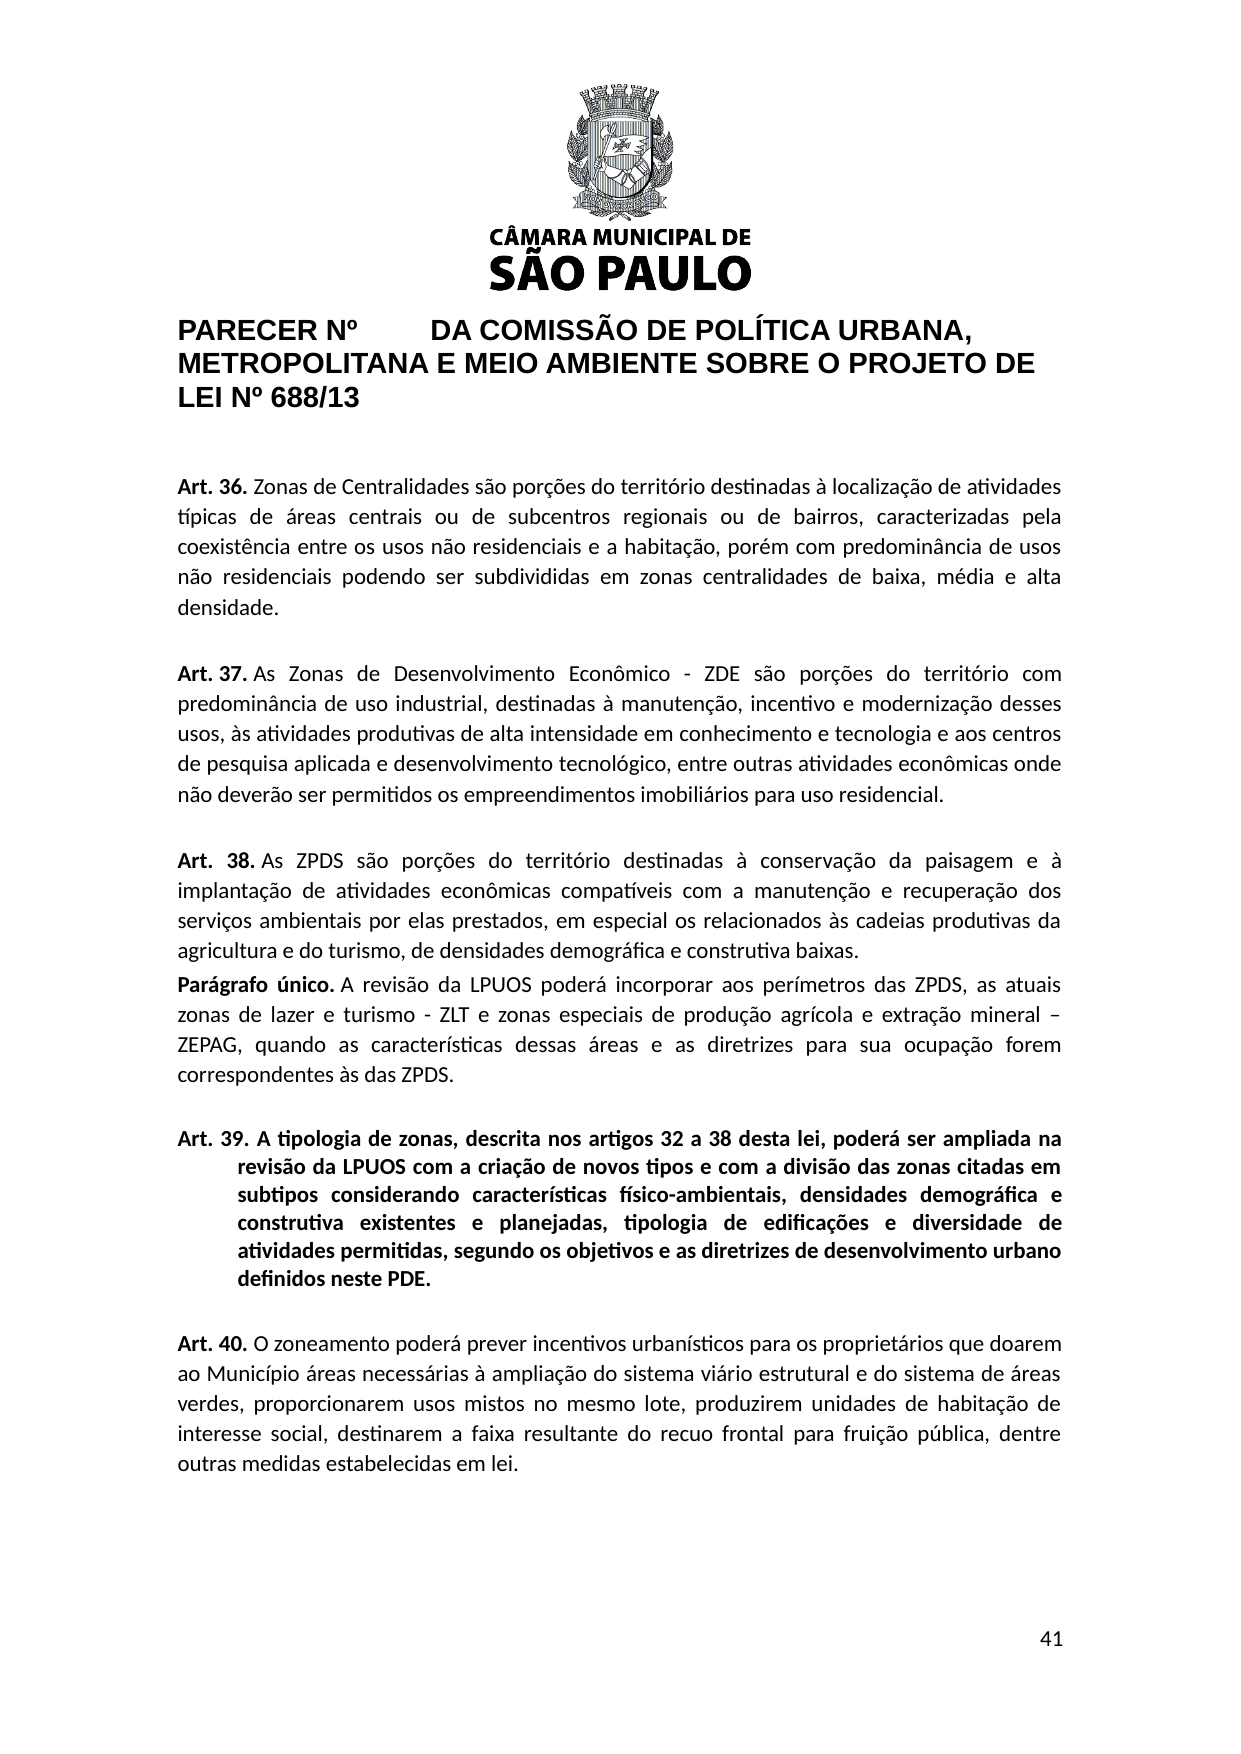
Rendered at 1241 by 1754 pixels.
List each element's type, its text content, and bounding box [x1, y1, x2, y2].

text Art. 40. O zoneamento poderá prever incentivos urbanísticos para os proprietários que doarem ao Município áreas necessárias à ampliação do sistema viário estrutural e do sistema de áreas verdes, proporcionarem usos mistos no mesmo lote, produzirem unidades de habitação de interesse social, destinarem a faixa resultante do recuo frontal para fruição pública, dentre outras medidas estabelecidas em lei. [177, 1329, 1063, 1477]
text Parágrafo único. A revisão da LPUOS poderá incorporar aos perímetros das ZPDS, as atuais zonas de lazer e turismo - ZLT e zonas especiais de produção agrícola e extração mineral – ZEPAG, quando as características dessas áreas e as diretrizes para sua ocupação forem correspondentes às das ZPDS. [177, 970, 1063, 1088]
text Art. 37. As Zonas de Desenvolvimento Econômico - ZDE são porções do território com predominância de uso industrial, destinadas à manutenção, incentivo e modernização desses usos, às atividades produtivas de alta intensidade em conhecimento e tecnologia e aos centros de pesquisa aplicada e desenvolvimento tecnológico, entre outras atividades econômicas onde não deverão ser permitidos os empreendimentos imobiliários para uso residencial. [177, 659, 1063, 808]
picture [488, 83, 752, 292]
subtitle Art. 39. A tipologia de zonas, descrita nos artigos 32 a 38 desta lei, poderá ser ampliada na revisão da LPUOS com a criação de novos tipos e com a divisão das zonas citadas em subtipos considerando características físico-ambientais, densidades demográfica e construtiva existentes e planejadas, tipologia de edificações e diversidade de atividades permitidas, segundo os objetivos e as diretrizes de desenvolvimento urbano definidos neste PDE. [177, 1124, 1063, 1293]
text Art. 36. Zonas de Centralidades são porções do território destinadas à localização de atividades típicas de áreas centrais ou de subcentros regionais ou de bairros, caracterizadas pela coexistência entre os usos não residenciais e a habitação, porém com predominância de usos não residenciais podendo ser subdivididas em zonas centralidades de baixa, média e alta densidade. [177, 472, 1063, 621]
text Art. 38. As ZPDS são porções do território destinadas à conservação da paisagem e à implantação de atividades econômicas compatíveis com a manutenção e recuperação dos serviços ambientais por elas prestados, em especial os relacionados às cadeias produtivas da agricultura e do turismo, de densidades demográfica e construtiva baixas. [177, 846, 1063, 965]
